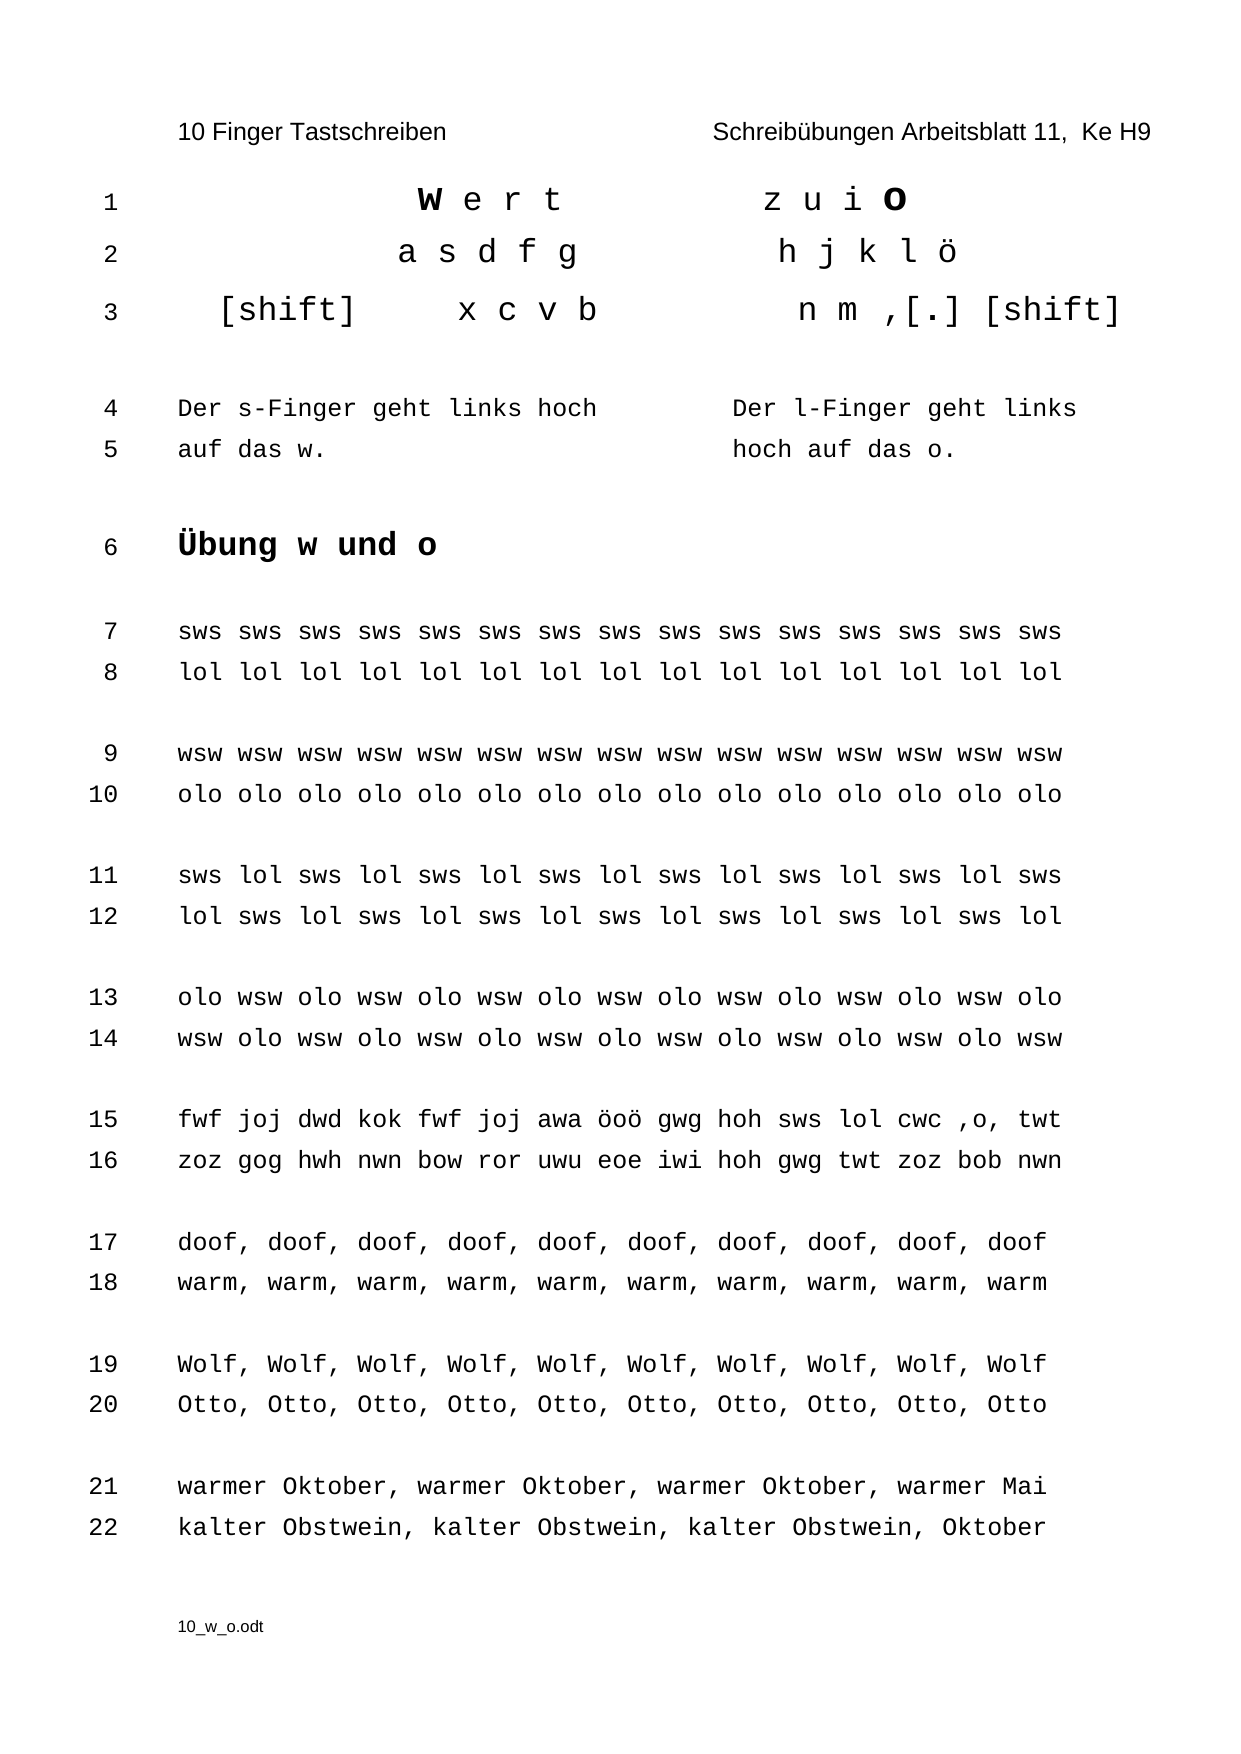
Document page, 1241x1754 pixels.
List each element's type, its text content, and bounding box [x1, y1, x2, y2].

text a s d f g h j k l ö [177, 235, 1152, 273]
text warm, warm, warm, warm, warm, warm, warm, warm, warm, warm [177, 1270, 1152, 1298]
text olo wsw olo wsw olo wsw olo wsw olo wsw olo wsw olo wsw olo [177, 985, 1152, 1013]
text sws lol sws lol sws lol sws lol sws lol sws lol sws lol sws [177, 863, 1152, 891]
text wsw wsw wsw wsw wsw wsw wsw wsw wsw wsw wsw wsw wsw wsw wsw [177, 741, 1152, 769]
text auf das w. hoch auf das o. [177, 436, 1152, 465]
text fwf joj dwd kok fwf joj awa öoö gwg hoh sws lol cwc ,o, twt [177, 1107, 1152, 1135]
text lol lol lol lol lol lol lol lol lol lol lol lol lol lol lol [177, 659, 1152, 688]
text Wolf, Wolf, Wolf, Wolf, Wolf, Wolf, Wolf, Wolf, Wolf, Wolf [177, 1351, 1152, 1379]
text kalter Obstwein, kalter Obstwein, kalter Obstwein, Oktober [177, 1514, 1152, 1542]
text warmer Oktober, warmer Oktober, warmer Oktober, warmer Mai [177, 1473, 1152, 1502]
text Der s-Finger geht links hoch Der l-Finger geht links [177, 396, 1152, 424]
text sws sws sws sws sws sws sws sws sws sws sws sws sws sws sws [177, 619, 1152, 647]
text [shift] x c v b n m ,[.] [shift] [177, 286, 1152, 333]
text olo olo olo olo olo olo olo olo olo olo olo olo olo olo olo [177, 782, 1152, 810]
text wsw olo wsw olo wsw olo wsw olo wsw olo wsw olo wsw olo wsw [177, 1026, 1152, 1054]
text Otto, Otto, Otto, Otto, Otto, Otto, Otto, Otto, Otto, Otto [177, 1392, 1152, 1420]
text lol sws lol sws lol sws lol sws lol sws lol sws lol sws lol [177, 904, 1152, 932]
text doof, doof, doof, doof, doof, doof, doof, doof, doof, doof [177, 1229, 1152, 1257]
text Übung w und o [177, 527, 1152, 565]
text w e r t z u i o [177, 176, 1152, 223]
text zoz gog hwh nwn bow ror uwu eoe iwi hoh gwg twt zoz bob nwn [177, 1148, 1152, 1176]
